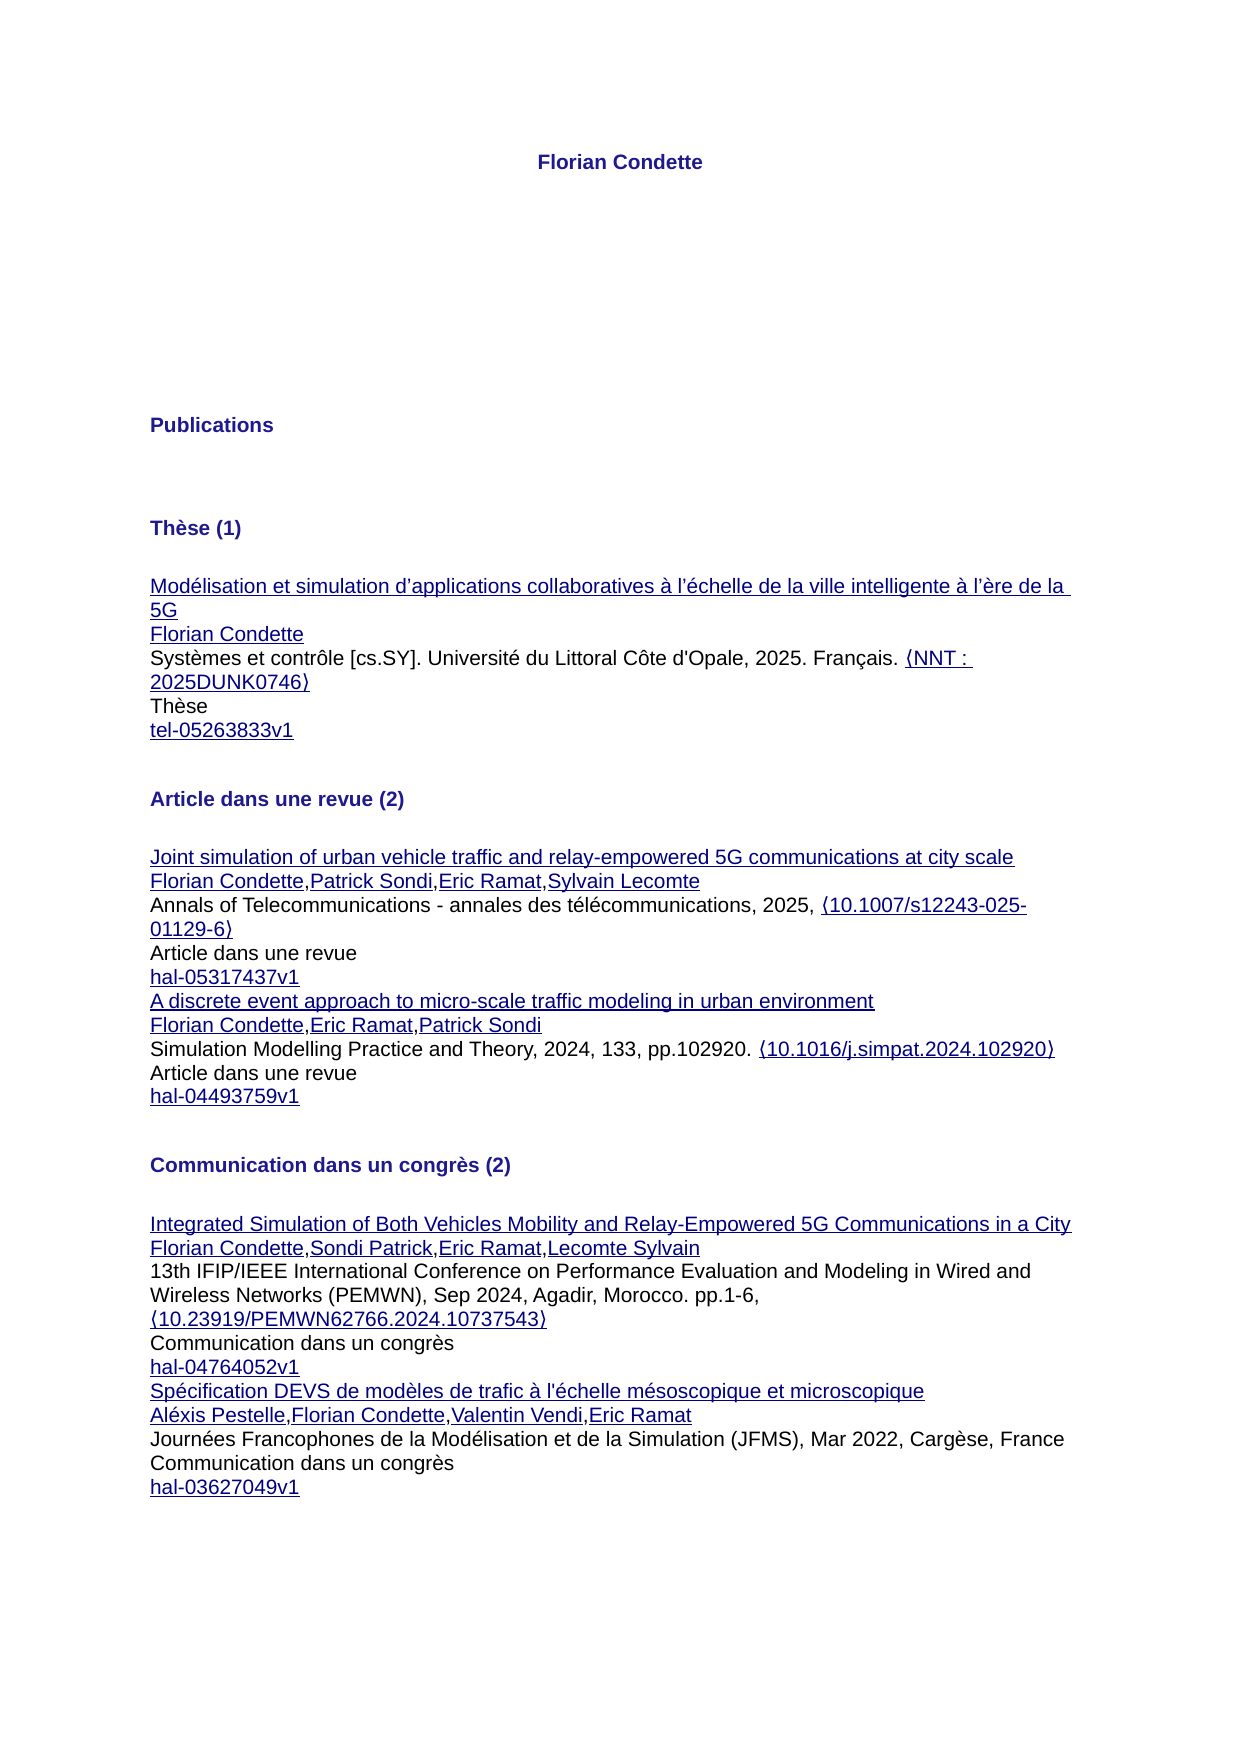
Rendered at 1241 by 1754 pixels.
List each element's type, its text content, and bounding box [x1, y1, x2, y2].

table_header Integrated Simulation of Both Vehicles Mobility and Relay-Empowered 5G Communications in a City Florian Condette,Sondi Patrick,Eric Ramat,Lecomte Sylvain 13th IFIP/IEEE International Conference on Performance Evaluation and Modeling in Wired and Wireless Networks (PEMWN), Sep 2024, Agadir, Morocco. pp.1-6, ⟨10.23919/PEMWN62766.2024.10737543⟩ Communication dans un congrès hal-04764052v1 [150, 1211, 1090, 1379]
subtitle Communication dans un congrès (2) [150, 1153, 1090, 1177]
table_header Joint simulation of urban vehicle traffic and relay-empowered 5G communications at city scale Florian Condette,Patrick Sondi,Eric Ramat,Sylvain Lecomte Annals of Telecommunications - annales des télécommunications, 2025, ⟨10.1007/s12243-025-01129-6⟩ Article dans une revue hal-05317437v1 [150, 845, 1090, 988]
subtitle Article dans une revue (2) [150, 786, 1090, 810]
table_cell A discrete event approach to micro-scale traffic modeling in urban environment Florian Condette,Eric Ramat,Patrick Sondi Simulation Modelling Practice and Theory, 2024, 133, pp.102920. ⟨10.1016/j.simpat.2024.102920⟩ Article dans une revue hal-04493759v1 [150, 989, 1090, 1108]
table_header Modélisation et simulation d’applications collaboratives à l’échelle de la ville intelligente à l’ère de la 5G Florian Condette Systèmes et contrôle [cs.SY]. Université du Littoral Côte d'Opale, 2025. Français. ⟨NNT : 2025DUNK0746⟩ Thèse tel-05263833v1 [150, 574, 1090, 742]
table_cell Spécification DEVS de modèles de trafic à l'échelle mésoscopique et microscopique Aléxis Pestelle,Florian Condette,Valentin Vendi,Eric Ramat Journées Francophones de la Modélisation et de la Simulation (JFMS), Mar 2022, Cargèse, France Communication dans un congrès hal-03627049v1 [150, 1379, 1090, 1499]
subtitle Publications [150, 412, 1090, 436]
subtitle Thèse (1) [150, 516, 1090, 539]
subtitle Florian Condette [150, 150, 1090, 174]
